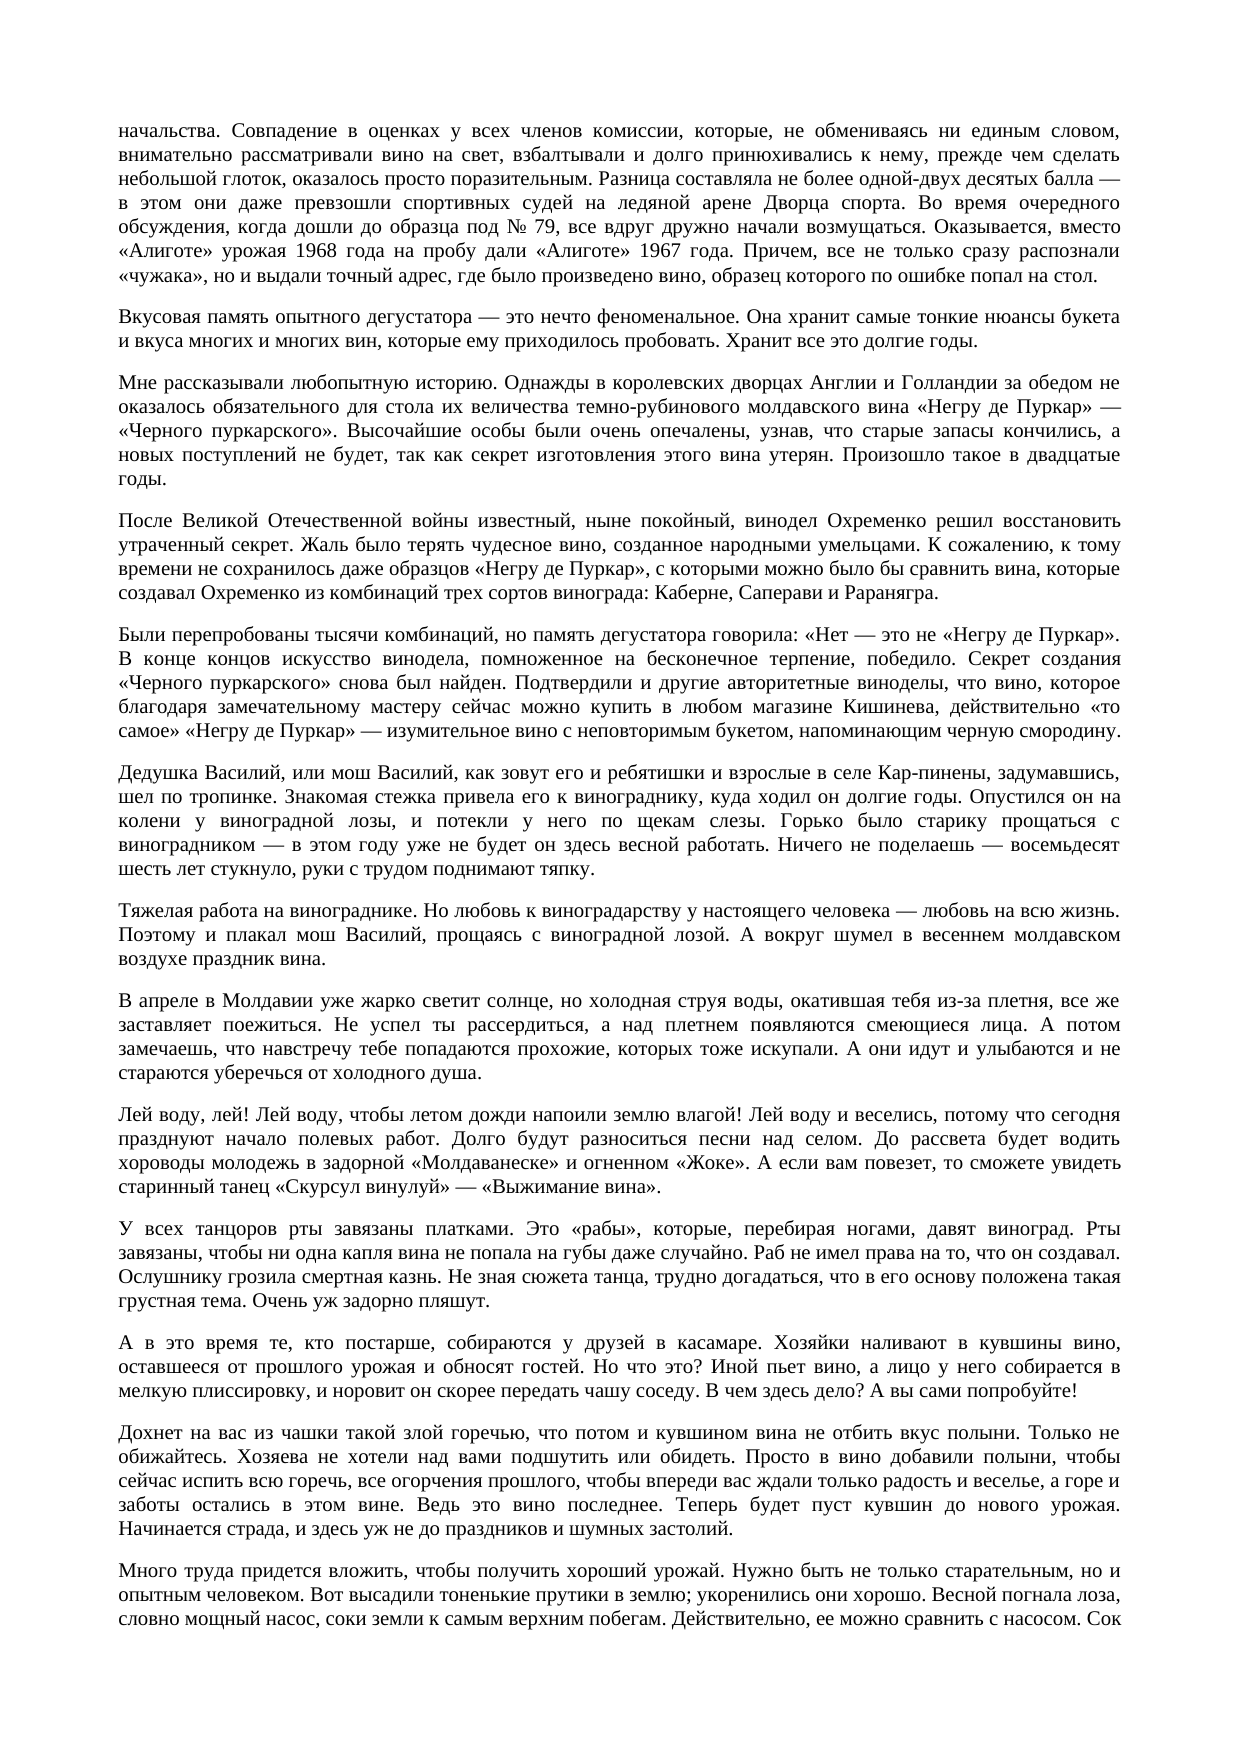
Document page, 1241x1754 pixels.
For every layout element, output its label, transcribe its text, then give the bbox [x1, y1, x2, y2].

text Мне рассказывали любопытную историю. Однажды в королевских дворцах Англии и Голландии за обедом не оказалось обязательного для стола их величества темно-рубинового молдавского вина «Негру де Пуркар» — «Черного пуркарского». Высочайшие особы были очень опечалены, узнав, что старые запасы кончились, а новых поступлений не будет, так как секрет изготовления этого вина утерян. Произошло такое в двадцатые годы. [118, 370, 1122, 490]
text Лей воду, лей! Лей воду, чтобы летом дожди напоили землю влагой! Лей воду и веселись, потому что сегодня празднуют начало полевых работ. Долго будут разноситься песни над селом. До рассвета будет водить хороводы молодежь в задорной «Молдаванеске» и огненном «Жоке». А если вам повезет, то сможете увидеть старинный танец «Скурсул винулуй» — «Выжимание вина». [118, 1102, 1122, 1198]
text Много труда придется вложить, чтобы получить хороший урожай. Нужно быть не только старательным, но и опытным человеком. Вот высадили тоненькие прутики в землю; укоренились они хорошо. Весной погнала лоза, словно мощный насос, соки земли к самым верхним побегам. Действительно, ее можно сравнить с насосом. Сок [118, 1558, 1122, 1630]
text Дохнет на вас из чашки такой злой горечью, что потом и кувшином вина не отбить вкус полыни. Только не обижайтесь. Хозяева не хотели над вами подшутить или обидеть. Просто в вино добавили полыни, чтобы сейчас испить всю горечь, все огорчения прошлого, чтобы впереди вас ждали только радость и веселье, а горе и заботы остались в этом вине. Ведь это вино последнее. Теперь будет пуст кувшин до нового урожая. Начинается страда, и здесь уж не до праздников и шумных застолий. [118, 1420, 1122, 1540]
text У всех танцоров рты завязаны платками. Это «рабы», которые, перебирая ногами, давят виноград. Рты завязаны, чтобы ни одна капля вина не попала на губы даже случайно. Раб не имел права на то, что он создавал. Ослушнику грозила смертная казнь. Не зная сюжета танца, трудно догадаться, что в его основу положена такая грустная тема. Очень уж задорно пляшут. [118, 1216, 1122, 1312]
text Дедушка Василий, или мош Василий, как зовут его и ребятишки и взрослые в селе Кар-пинены, задумавшись, шел по тропинке. Знакомая стежка привела его к винограднику, куда ходил он долгие годы. Опустился он на колени у виноградной лозы, и потекли у него по щекам слезы. Горько было старику прощаться с виноградником — в этом году уже не будет он здесь весной работать. Ничего не поделаешь — восемьдесят шесть лет стукнуло, руки с трудом поднимают тяпку. [118, 760, 1122, 880]
text Были перепробованы тысячи комбинаций, но память дегустатора говорила: «Нет — это не «Негру де Пуркар». В конце концов искусство винодела, помноженное на бесконечное терпение, победило. Секрет создания «Черного пуркарского» снова был найден. Подтвердили и другие авторитетные виноделы, что вино, которое благодаря замечательному мастеру сейчас можно купить в любом магазине Кишинева, действительно «то самое» «Негру де Пуркар» — изумительное вино с неповторимым букетом, напоминающим черную смородину. [118, 622, 1122, 742]
text начальства. Совпадение в оценках у всех членов комиссии, которые, не обмениваясь ни единым словом, внимательно рассматривали вино на свет, взбалтывали и долго принюхивались к нему, прежде чем сделать небольшой глоток, оказалось просто поразительным. Разница составляла не более одной-двух десятых балла — в этом они даже превзошли спортивных судей на ледяной арене Дворца спорта. Во время очередного обсуждения, когда дошли до образца под № 79, все вдруг дружно начали возмущаться. Оказывается, вместо «Алиготе» урожая 1968 года на пробу дали «Алиготе» 1967 года. Причем, все не только сразу распознали «чужака», но и выдали точный адрес, где было произведено вино, образец которого по ошибке попал на стол. [118, 118, 1122, 287]
text Тяжелая работа на винограднике. Но любовь к виноградарству у настоящего человека — любовь на всю жизнь. Поэтому и плакал мош Василий, прощаясь с виноградной лозой. А вокруг шумел в весеннем молдавском воздухе праздник вина. [118, 898, 1122, 970]
text В апреле в Молдавии уже жарко светит солнце, но холодная струя воды, окатившая тебя из-за плетня, все же заставляет поежиться. Не успел ты рассердиться, а над плетнем появляются смеющиеся лица. А потом замечаешь, что навстречу тебе попадаются прохожие, которых тоже искупали. А они идут и улыбаются и не стараются уберечься от холодного душа. [118, 988, 1122, 1084]
text После Великой Отечественной войны известный, ныне покойный, винодел Охременко решил восстановить утраченный секрет. Жаль было терять чудесное вино, созданное народными умельцами. К сожалению, к тому времени не сохранилось даже образцов «Негру де Пуркар», с которыми можно было бы сравнить вина, которые создавал Охременко из комбинаций трех сортов винограда: Каберне, Саперави и Раранягра. [118, 508, 1122, 604]
text А в это время те, кто постарше, собираются у друзей в касамаре. Хозяйки наливают в кувшины вино, оставшееся от прошлого урожая и обносят гостей. Но что это? Иной пьет вино, а лицо у него собирается в мелкую плиссировку, и норовит он скорее передать чашу соседу. В чем здесь дело? А вы сами попробуйте! [118, 1330, 1122, 1402]
text Вкусовая память опытного дегустатора — это нечто феноменальное. Она хранит самые тонкие нюансы букета и вкуса многих и многих вин, которые ему приходилось пробовать. Хранит все это долгие годы. [118, 304, 1122, 352]
